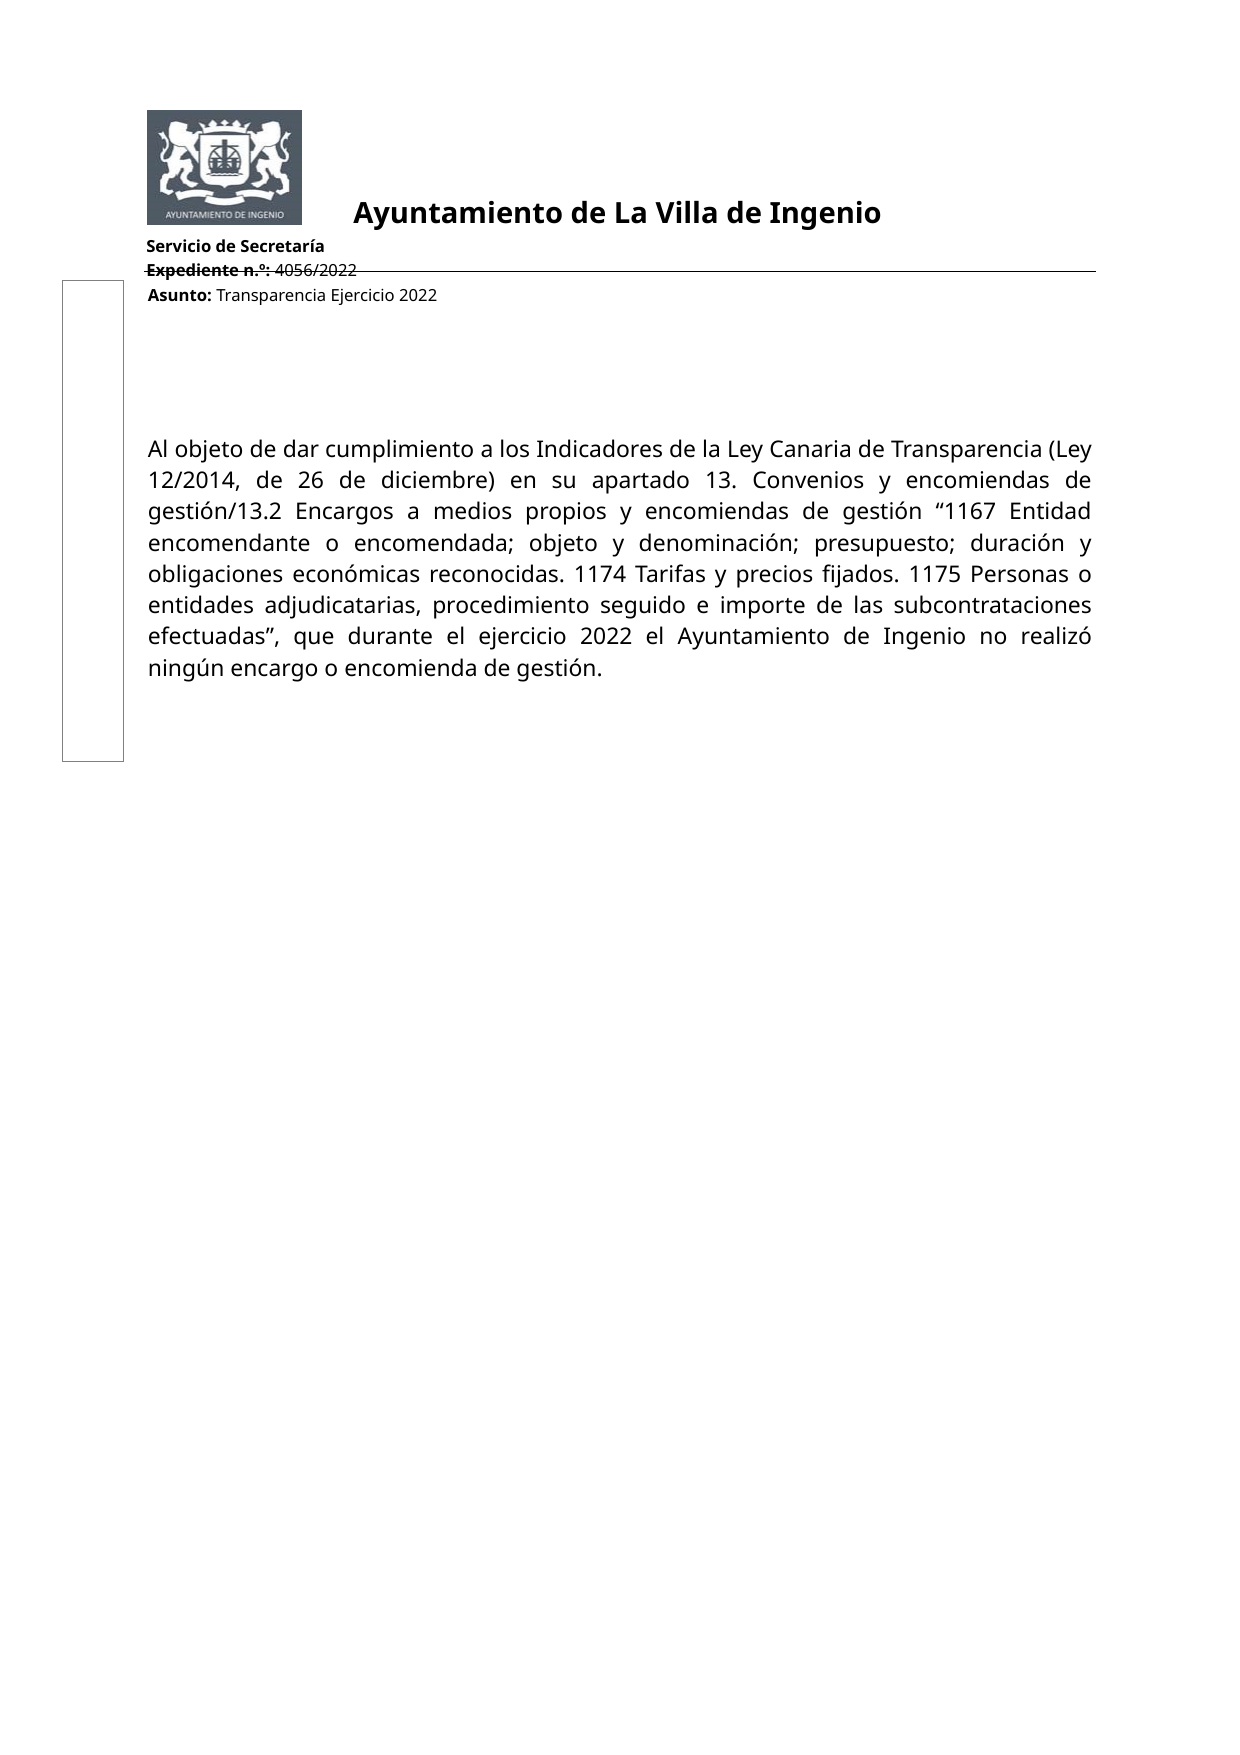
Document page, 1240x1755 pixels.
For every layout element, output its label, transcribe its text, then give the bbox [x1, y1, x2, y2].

text Al objeto de dar cumplimiento a los Indicadores de la Ley Canaria de Transparencia (Ley 12/2014, de 26 de diciembre) en su apartado 13. Convenios y encomiendas de gestión/13.2 Encargos a medios propios y encomiendas de gestión “1167 Entidad encomendante o encomendada; objeto y denominación; presupuesto; duración y obligaciones económicas reconocidas. 1174 Tarifas y precios fijados. 1175 Personas o entidades adjudicatarias, procedimiento seguido e importe de las subcontrataciones efectuadas”, que durante el ejercicio 2022 el Ayuntamiento de Ingenio no realizó ningún encargo o encomienda de gestión. [148, 433, 1093, 683]
text Expediente n.º: 4056/2022 [146, 259, 1093, 271]
text Asunto: Transparencia Ejercicio 2022 [148, 283, 1093, 306]
text Ayuntamiento de La Villa de Ingenio [148, 192, 1093, 232]
text Servicio de Secretaría [146, 235, 1093, 257]
text Expediente n.º: 4056/2022 [146, 272, 1093, 282]
